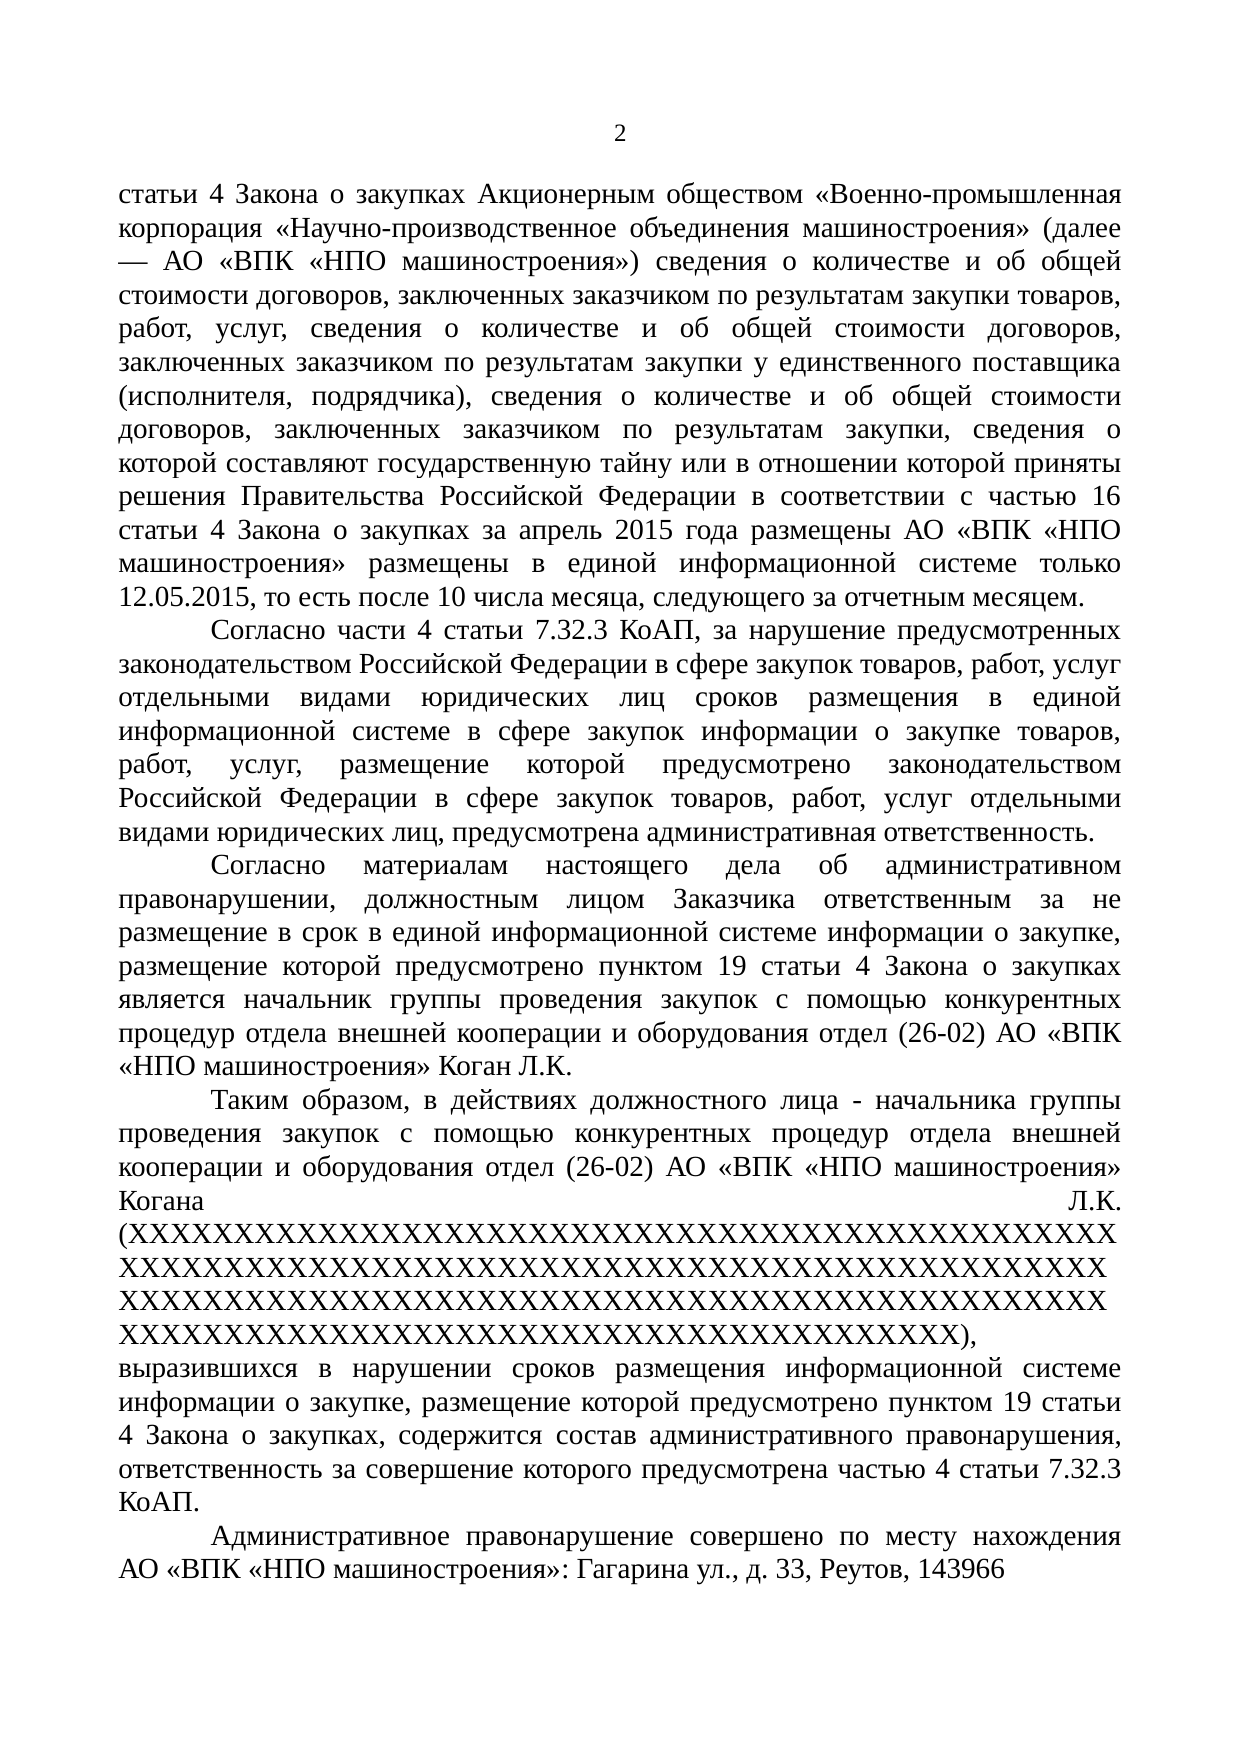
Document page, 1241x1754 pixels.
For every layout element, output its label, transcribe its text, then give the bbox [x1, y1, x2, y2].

text Административное правонарушение совершено по месту нахождения АО «ВПК «НПО машиностроения»: Гагарина ул., д. 33, Реутов, 143966 [118, 1518, 1122, 1585]
text статьи 4 Закона о закупках Акционерным обществом «Военно-промышленная корпорация «Научно-производственное объединения машиностроения» (далее — АО «ВПК «НПО машиностроения») сведения о количестве и об общей стоимости договоров, заключенных заказчиком по результатам закупки товаров, работ, услуг, сведения о количестве и об общей стоимости договоров, заключенных заказчиком по результатам закупки у единственного поставщика (исполнителя, подрядчика), сведения о количестве и об общей стоимости договоров, заключенных заказчиком по результатам закупки, сведения о которой составляют государственную тайну или в отношении которой приняты решения Правительства Российской Федерации в соответствии с частью 16 статьи 4 Закона о закупках за апрель 2015 года размещены АО «ВПК «НПО машиностроения» размещены в единой информационной системе только 12.05.2015, то есть после 10 числа месяца, следующего за отчетным месяцем. [118, 176, 1122, 612]
text Таким образом, в действиях должностного лица - начальника группы проведения закупок с помощью конкурентных процедур отдела внешней кооперации и оборудования отдел (26-02) АО «ВПК «НПО машиностроения» Когана Л.К. (XXXXXXXXXXXXXXXXXXXXXXXXXXXXXXXXXXXXXXXXXXXXXXXXXXXXXXXXXXXXXXXXXXXXXXXXXXXXXXXXXXXXXXXXXXXXXXXXXXXXXXXXXXXXXXXXXXXXXXXXXXXXXXXXXXXXXXXXXXXXXXXXXXXXXXXXXXXXXXXXXXXXXXXXXXXXXXXXXXXXX), выразившихся в нарушении сроков размещения информационной системе информации о закупке, размещение которой предусмотрено пунктом 19 статьи 4 Закона о закупках, содержится состав административного правонарушения, ответственность за совершение которого предусмотрена частью 4 статьи 7.32.3 КоАП. [118, 1082, 1122, 1518]
text Согласно части 4 статьи 7.32.3 КоАП, за нарушение предусмотренных законодательством Российской Федерации в сфере закупок товаров, работ, услуг отдельными видами юридических лиц сроков размещения в единой информационной системе в сфере закупок информации о закупке товаров, работ, услуг, размещение которой предусмотрено законодательством Российской Федерации в сфере закупок товаров, работ, услуг отдельными видами юридических лиц, предусмотрена административная ответственность. [118, 612, 1122, 847]
text Согласно материалам настоящего дела об административном правонарушении, должностным лицом Заказчика ответственным за не размещение в срок в единой информационной системе информации о закупке, размещение которой предусмотрено пунктом 19 статьи 4 Закона о закупках является начальник группы проведения закупок с помощью конкурентных процедур отдела внешней кооперации и оборудования отдел (26-02) АО «ВПК «НПО машиностроения» Коган Л.К. [118, 847, 1122, 1082]
